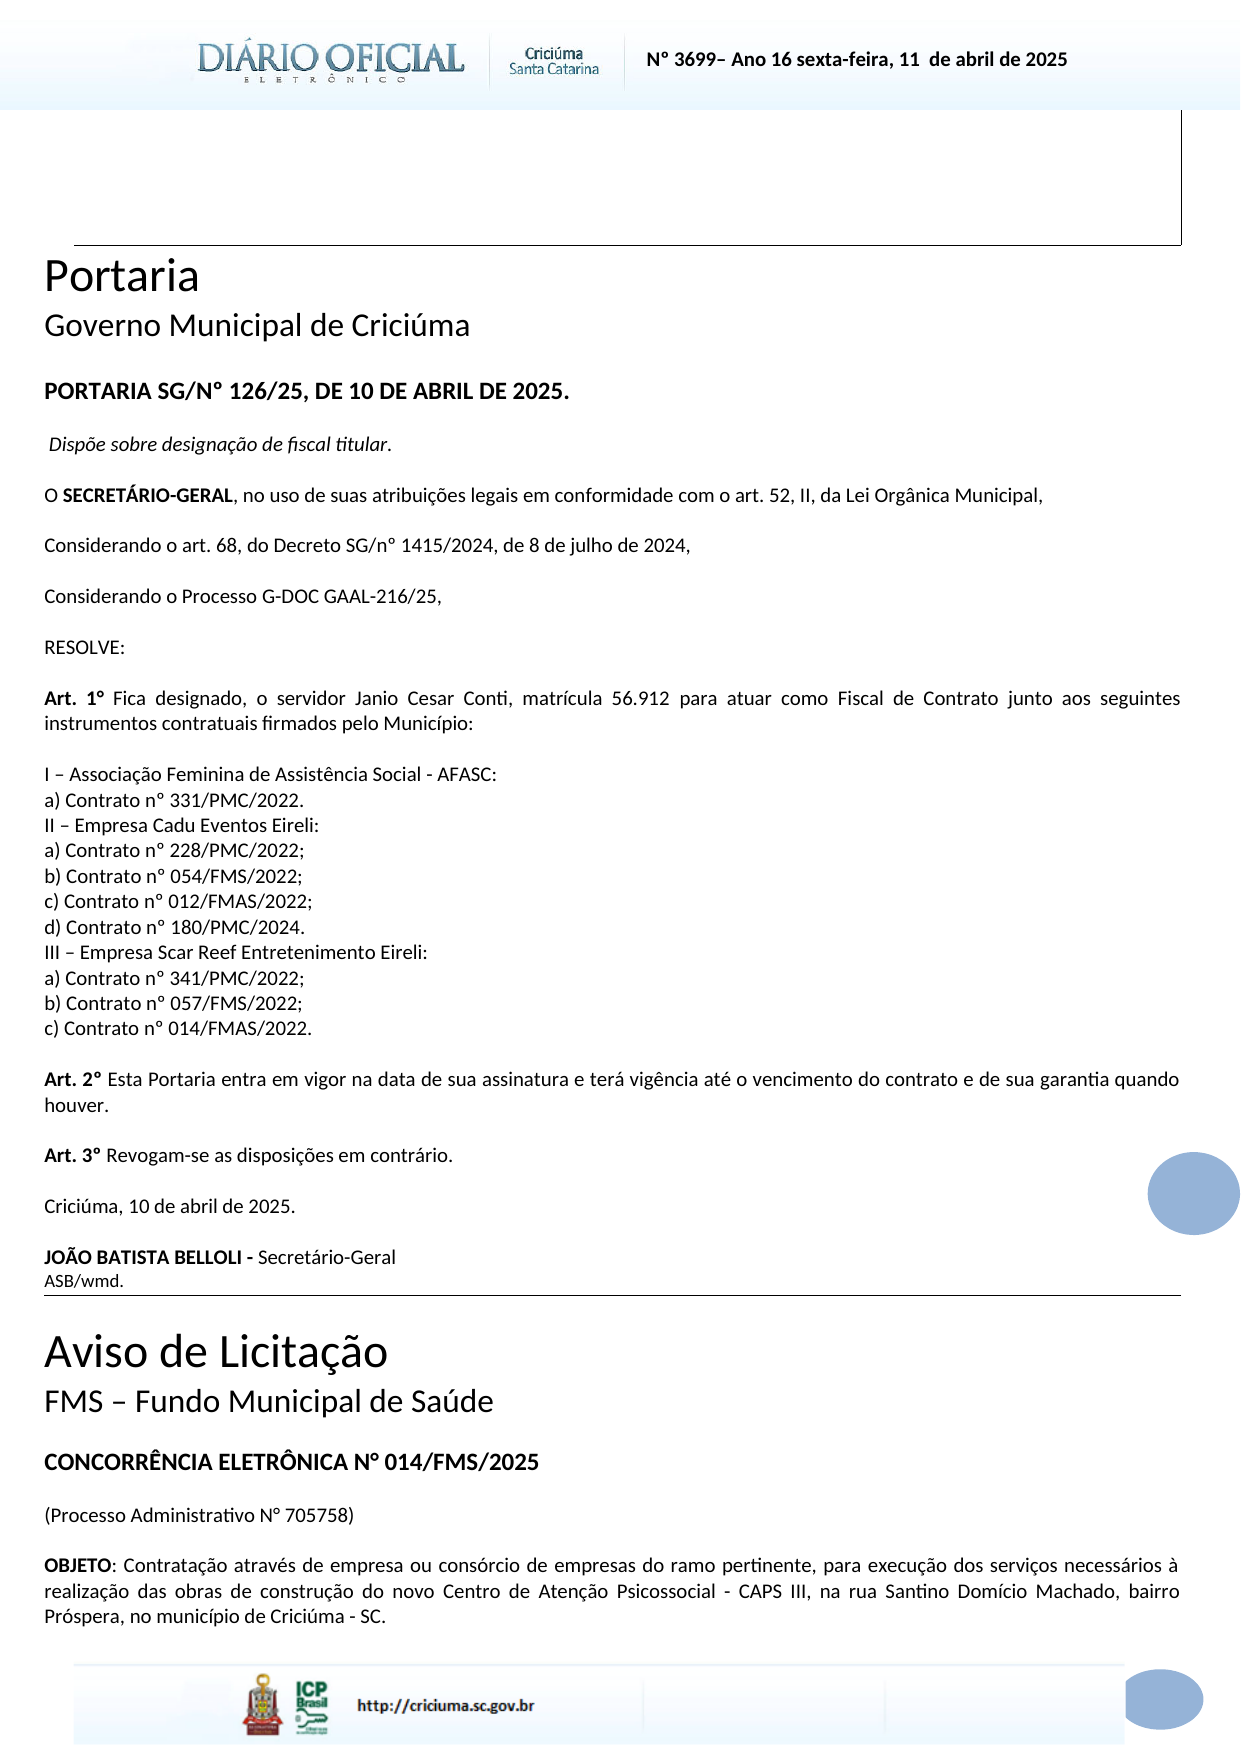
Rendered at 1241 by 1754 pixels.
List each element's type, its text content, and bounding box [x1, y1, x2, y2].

text (Processo Administrativo N° 705758) [44, 1502, 1181, 1527]
text Art. 3º Revogam-se as disposições em contrário. [44, 1143, 1181, 1168]
text c) Contrato nº 012/FMAS/2022; [44, 888, 1181, 914]
text Considerando o art. 68, do Decreto SG/nº 1415/2024, de 8 de julho de 2024, [44, 533, 1181, 558]
text III – Empresa Scar Reef Entretenimento Eireli: [44, 939, 1181, 965]
text O SECRETÁRIO-GERAL, no uso de suas atribuições legais em conformidade com o art. 52, II, da Lei Orgânica Municipal, [44, 482, 1181, 507]
text Aviso de Licitação [44, 1321, 1181, 1380]
text a) Contrato nº 341/PMC/2022; [44, 965, 1181, 990]
text Considerando o Processo G-DOC GAAL-216/25, [44, 583, 1181, 609]
text I – Associação Feminina de Assistência Social - AFASC: [44, 761, 1181, 787]
text Art. 1° Fica designado, o servidor Janio Cesar Conti, matrícula 56.912 para atuar como Fiscal de Contrato junto aos seguintes instrumentos contratuais firmados pelo Município: [44, 685, 1181, 736]
text d) Contrato nº 180/PMC/2024. [44, 914, 1181, 939]
text II – Empresa Cadu Eventos Eireli: [44, 812, 1181, 838]
text OBJETO: Contratação através de empresa ou consórcio de empresas do ramo pertinente, para execução dos serviços necessários à realização das obras de construção do novo Centro de Atenção Psicossocial - CAPS III, na rua Santino Domício Machado, bairro Próspera, no município de Criciúma - SC. [44, 1553, 1181, 1629]
text Art. 2º Esta Portaria entra em vigor na data de sua assinatura e terá vigência até o vencimento do contrato e de sua garantia quando houver. [44, 1066, 1181, 1117]
text PORTARIA SG/Nº 126/25, DE 10 DE ABRIL DE 2025. [44, 375, 1181, 406]
text Criciúma, 10 de abril de 2025. [44, 1193, 1156, 1219]
text a) Contrato nº 331/PMC/2022. [44, 787, 1181, 812]
text CONCORRÊNCIA ELETRÔNICA N° 014/FMS/2025 [44, 1446, 1181, 1476]
text ASB/wmd. [44, 1270, 1181, 1295]
text a) Contrato nº 228/PMC/2022; [44, 838, 1181, 863]
text JOÃO BATISTA BELLOLI - Secretário-Geral [44, 1244, 1181, 1270]
text Dispõe sobre designação de fiscal titular. [44, 431, 1181, 456]
text c) Contrato nº 014/FMAS/2022. [44, 1016, 1181, 1041]
text b) Contrato nº 057/FMS/2022; [44, 990, 1181, 1016]
text RESOLVE: [44, 634, 1181, 660]
text b) Contrato nº 054/FMS/2022; [44, 863, 1181, 888]
text FMS – Fundo Municipal de Saúde [44, 1380, 1181, 1420]
text Governo Municipal de Criciúma [44, 304, 1181, 344]
text Portaria [44, 245, 1181, 304]
